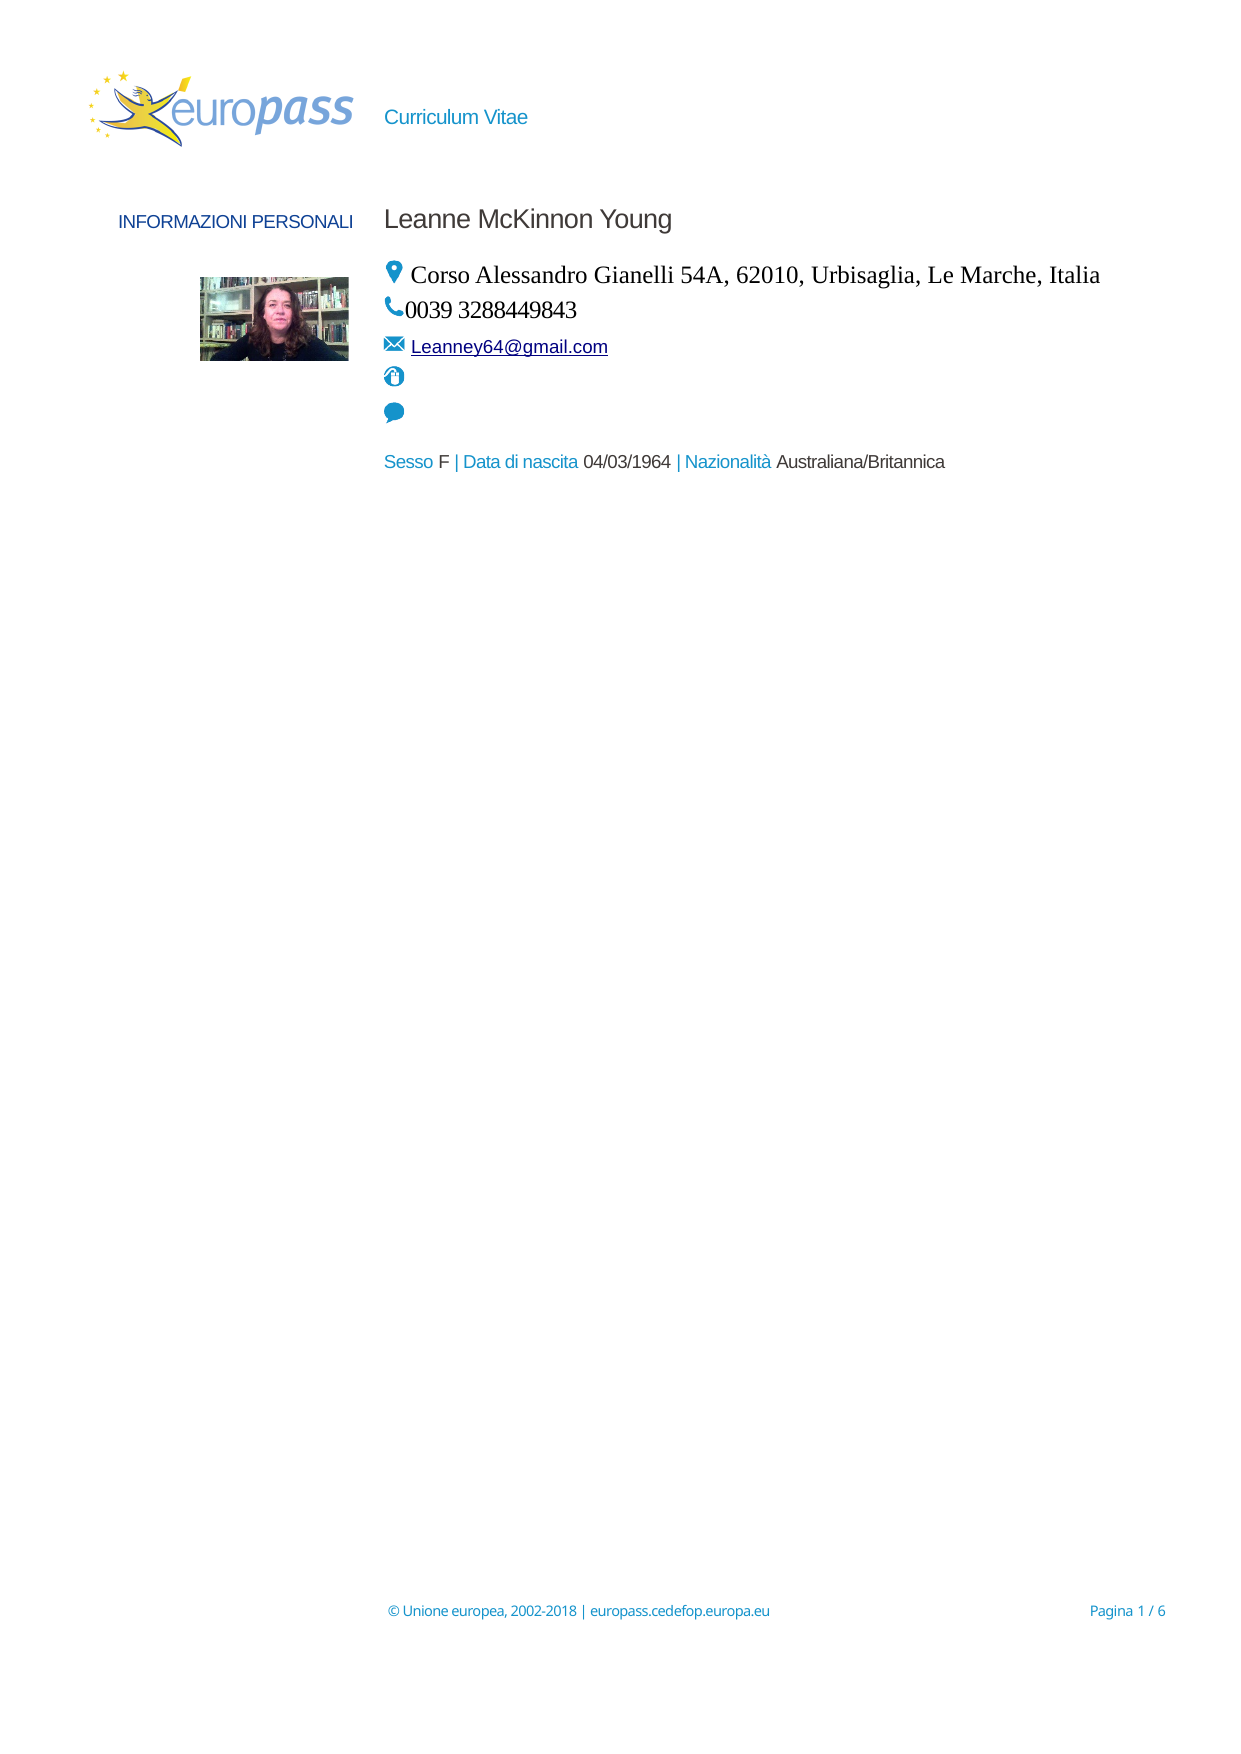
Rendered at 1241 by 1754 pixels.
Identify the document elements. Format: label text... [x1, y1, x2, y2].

table_header Leanne McKinnon Young [384, 201, 1169, 236]
table_cell [384, 401, 1169, 437]
table_cell Sesso F | Data di nascita 04/03/1964 | Nazionalità Australiana/Britannica [384, 437, 1169, 478]
table_header [89, 498, 384, 622]
table_cell [89, 260, 384, 478]
table_cell [89, 236, 1169, 260]
table_cell [384, 366, 1169, 401]
table_cell [392, 377, 398, 384]
table_cell 0039 3288449843 [384, 295, 1169, 331]
table_cell Corso Alessandro Gianelli 54A, 62010, Urbisaglia, Le Marche, Italia [384, 260, 1169, 295]
table_header INFORMAZIONI PERSONALI [89, 201, 384, 236]
table_header [384, 498, 1169, 622]
table_cell Leanney64@gmail.com [384, 331, 1169, 366]
